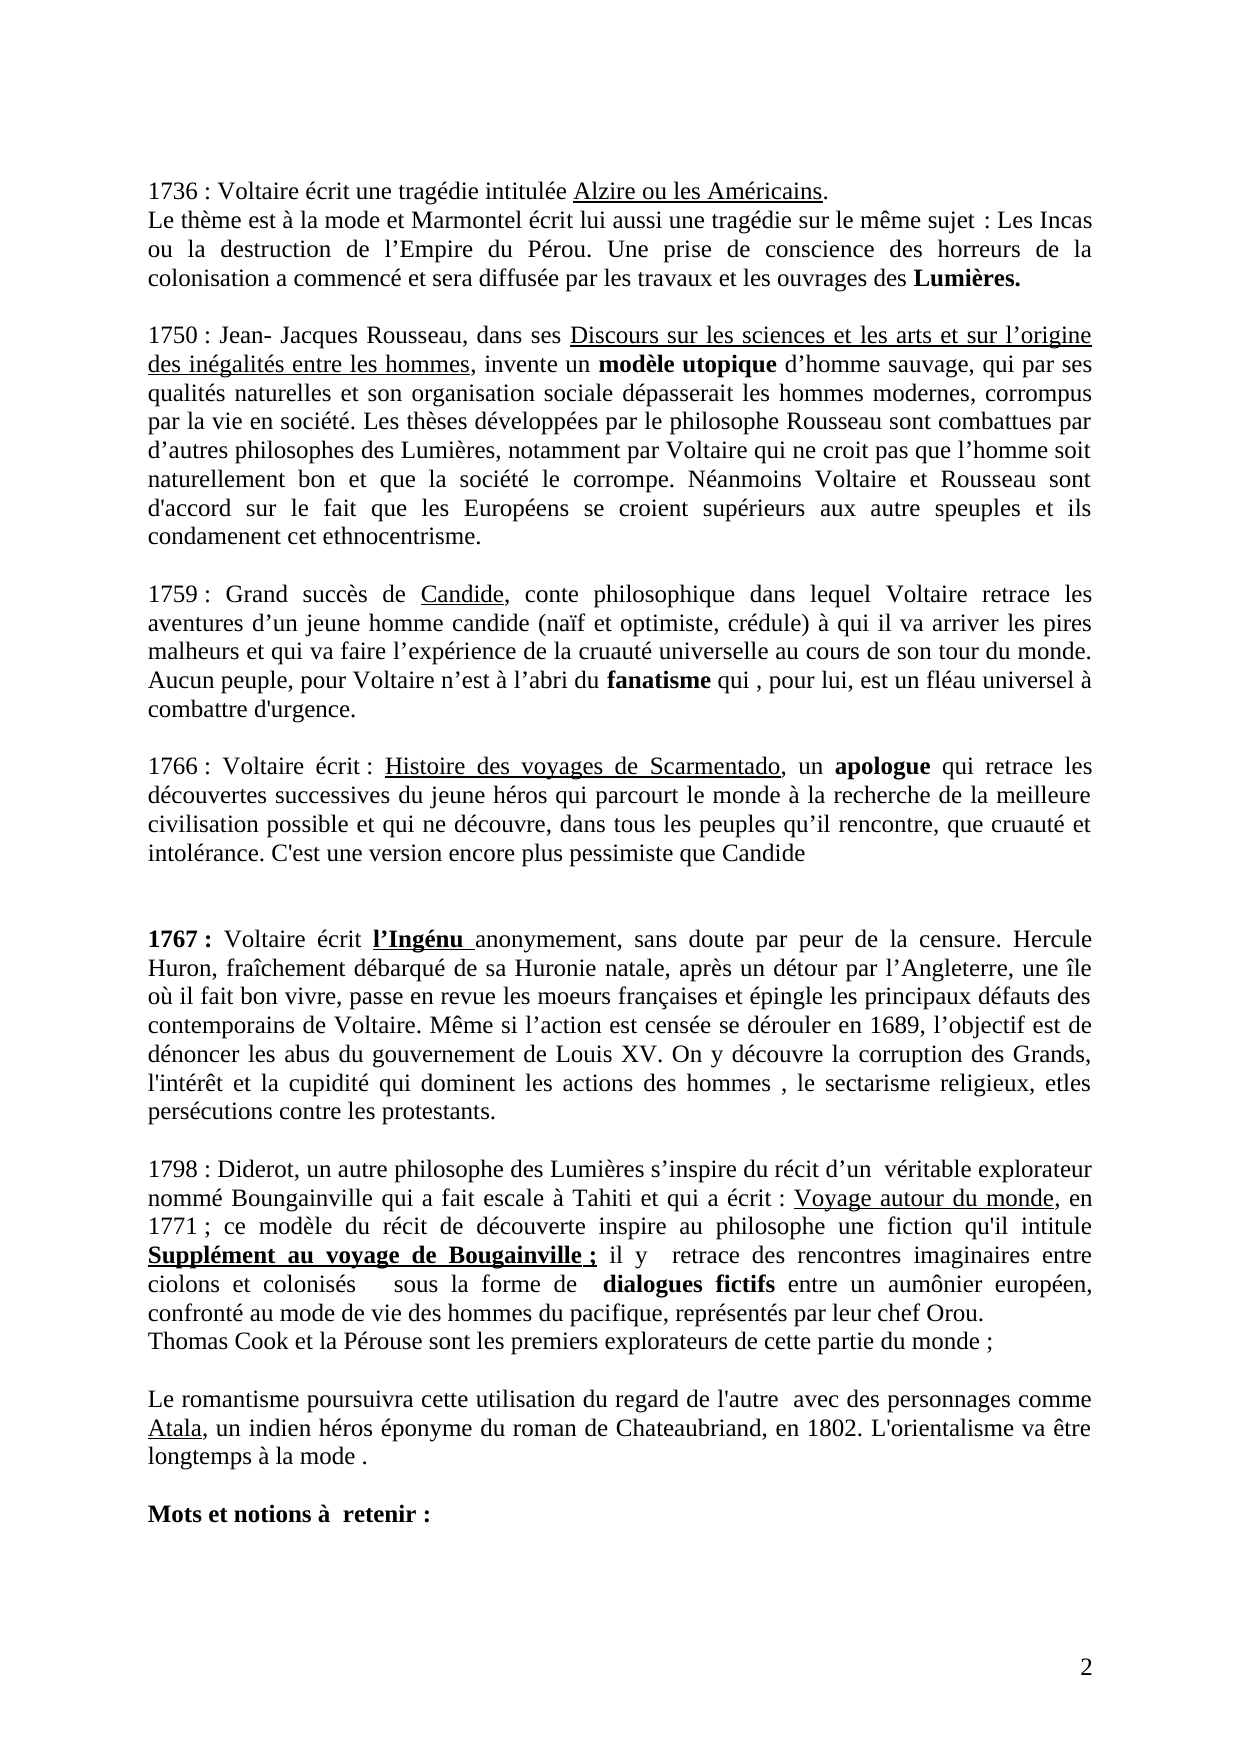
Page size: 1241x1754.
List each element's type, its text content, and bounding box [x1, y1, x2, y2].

text Le romantisme poursuivra cette utilisation du regard de l'autre avec des personnages comme Atala, un indien héros éponyme du roman de Chateaubriand, en 1802. L'orientalisme va être longtemps à la mode . [148, 1384, 1093, 1470]
text Thomas Cook et la Pérouse sont les premiers explorateurs de cette partie du monde ; [148, 1326, 1093, 1355]
text 1759 : Grand succès de Candide, conte philosophique dans lequel Voltaire retrace les aventures d’un jeune homme candide (naïf et optimiste, crédule) à qui il va arriver les pires malheurs et qui va faire l’expérience de la cruauté universelle au cours de son tour du monde. Aucun peuple, pour Voltaire n’est à l’abri du fanatisme qui , pour lui, est un fléau universel à combattre d'urgence. [148, 579, 1093, 723]
text 1750 : Jean- Jacques Rousseau, dans ses Discours sur les sciences et les arts et sur l’origine des inégalités entre les hommes, invente un modèle utopique d’homme sauvage, qui par ses qualités naturelles et son organisation sociale dépasserait les hommes modernes, corrompus par la vie en société. Les thèses développées par le philosophe Rousseau sont combattues par d’autres philosophes des Lumières, notamment par Voltaire qui ne croit pas que l’homme soit naturellement bon et que la société le corrompe. Néanmoins Voltaire et Rousseau sont d'accord sur le fait que les Européens se croient supérieurs aux autre speuples et ils condamenent cet ethnocentrisme. [148, 320, 1093, 550]
text 1798 : Diderot, un autre philosophe des Lumières s’inspire du récit d’un véritable explorateur nommé Boungainville qui a fait escale à Tahiti et qui a écrit : Voyage autour du monde, en 1771 ; ce modèle du récit de découverte inspire au philosophe une fiction qu'il intitule Supplément au voyage de Bougainville ; il y retrace des rencontres imaginaires entre ciolons et colonisés sous la forme de dialogues fictifs entre un aumônier européen, confronté au mode de vie des hommes du pacifique, représentés par leur chef Orou. [148, 1154, 1093, 1326]
text 1767 : Voltaire écrit l’Ingénu anonymement, sans doute par peur de la censure. Hercule Huron, fraîchement débarqué de sa Huronie natale, après un détour par l’Angleterre, une île où il fait bon vivre, passe en revue les moeurs françaises et épingle les principaux défauts des contemporains de Voltaire. Même si l’action est censée se dérouler en 1689, l’objectif est de dénoncer les abus du gouvernement de Louis XV. On y découvre la corruption des Grands, l'intérêt et la cupidité qui dominent les actions des hommes , le sectarisme religieux, etles persécutions contre les protestants. [148, 924, 1093, 1125]
text Le thème est à la mode et Marmontel écrit lui aussi une tragédie sur le même sujet : Les Incas ou la destruction de l’Empire du Pérou. Une prise de conscience des horreurs de la colonisation a commencé et sera diffusée par les travaux et les ouvrages des Lumières. [148, 205, 1093, 291]
text 1766 : Voltaire écrit : Histoire des voyages de Scarmentado, un apologue qui retrace les découvertes successives du jeune héros qui parcourt le monde à la recherche de la meilleure civilisation possible et qui ne découvre, dans tous les peuples qu’il rencontre, que cruauté et intolérance. C'est une version encore plus pessimiste que Candide [148, 751, 1093, 866]
text 1736 : Voltaire écrit une tragédie intitulée Alzire ou les Américains. [148, 176, 1093, 205]
text Mots et notions à retenir : [148, 1499, 1093, 1528]
